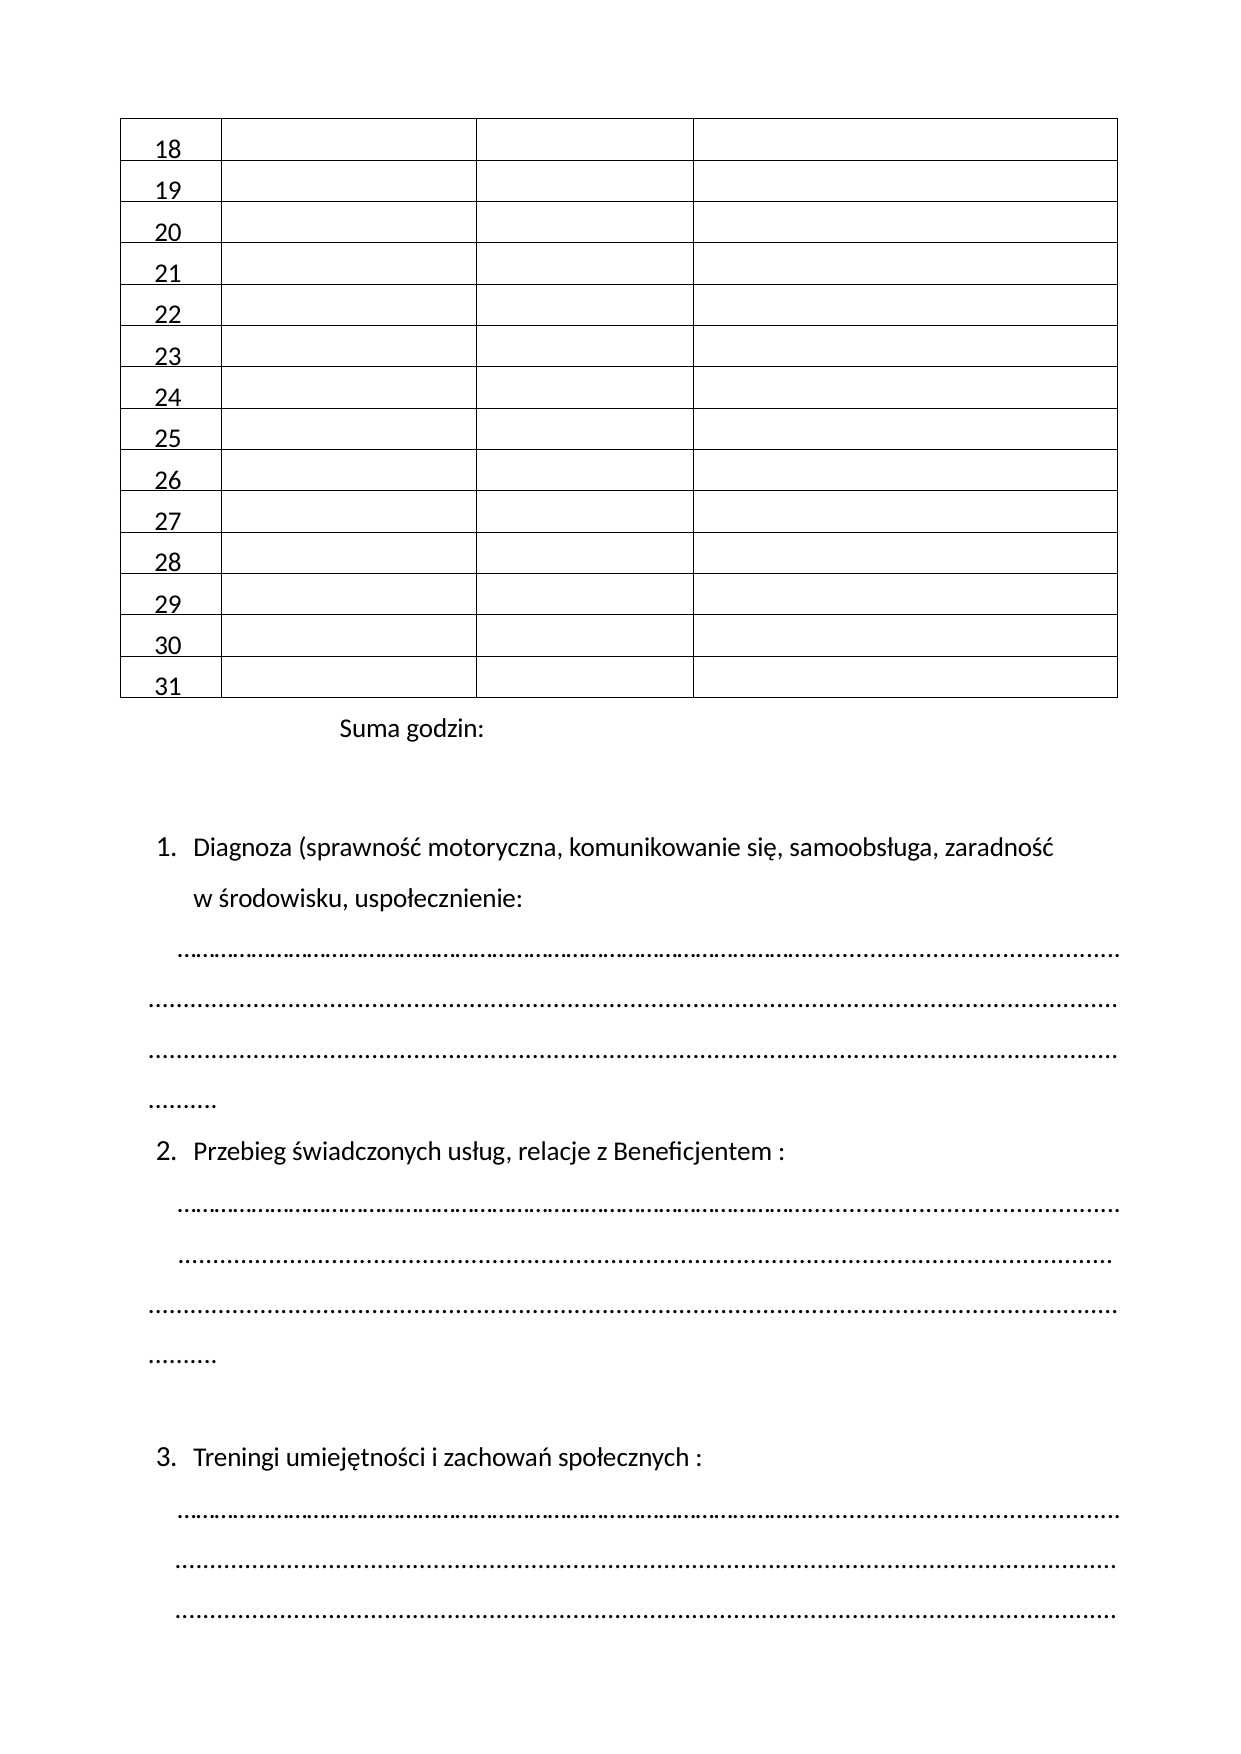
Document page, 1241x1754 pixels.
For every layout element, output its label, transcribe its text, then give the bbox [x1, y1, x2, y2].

table_cell [222, 491, 476, 532]
list Diagnoza (sprawność motoryczna, komunikowanie się, samoobsługa, zaradność w środowisku, uspołecznienie: [156, 828, 1122, 914]
table_cell [477, 491, 693, 532]
table_cell 30 [121, 615, 221, 656]
table_cell [222, 409, 476, 449]
table_cell [477, 533, 693, 573]
table_cell [694, 243, 1117, 283]
table_cell [222, 285, 476, 325]
table_cell [477, 285, 693, 325]
text …………………………………………………………………………………………............................................................................................................................................................................................................................................................................................................................................. [148, 931, 1122, 1116]
table_cell [477, 574, 693, 614]
table_cell [694, 326, 1117, 366]
text …………………………………………………………………………………………............................................. [148, 1186, 1122, 1220]
table_cell [222, 326, 476, 366]
text …………………………………………………………………………………………........................................................................................................................................................................................................................................................................................................................... [174, 1492, 1122, 1626]
table_cell [222, 450, 476, 490]
table_cell [694, 367, 1117, 408]
text ........................................................................................................................................................................................................................................................................................... [148, 1236, 1122, 1371]
table_cell 18 [121, 119, 221, 159]
table_cell 31 [121, 657, 221, 697]
table_cell [222, 574, 476, 614]
table_cell [477, 202, 693, 242]
table_cell [477, 243, 693, 283]
table_cell 22 [121, 285, 221, 325]
table_cell [222, 243, 476, 283]
table_cell 27 [121, 491, 221, 532]
table_cell 24 [121, 367, 221, 408]
table_cell [222, 161, 476, 201]
table_cell [222, 367, 476, 408]
table_cell [477, 161, 693, 201]
table_cell [477, 367, 693, 408]
table_cell [694, 450, 1117, 490]
table_cell [477, 326, 693, 366]
table_cell [222, 615, 476, 656]
table_cell 26 [121, 450, 221, 490]
table_cell [694, 574, 1117, 614]
table_cell [477, 450, 693, 490]
table_cell [477, 615, 693, 656]
table_cell 25 [121, 409, 221, 449]
table_cell [694, 491, 1117, 532]
table_cell 20 [121, 202, 221, 242]
table_cell 21 [121, 243, 221, 283]
table_cell [694, 657, 1117, 697]
table_cell [222, 119, 476, 159]
table_cell 28 [121, 533, 221, 573]
table_cell [477, 119, 693, 159]
table_cell [694, 615, 1117, 656]
list Przebieg świadczonych usług, relacje z Beneficjentem : [156, 1132, 1122, 1168]
table_cell [477, 657, 693, 697]
table_cell [694, 161, 1117, 201]
table_cell [477, 409, 693, 449]
table_cell [222, 202, 476, 242]
table_cell [694, 533, 1117, 573]
table_cell [694, 202, 1117, 242]
table_cell [694, 285, 1117, 325]
table_cell [694, 409, 1117, 449]
table_cell 23 [121, 326, 221, 366]
text Suma godzin: [266, 711, 1122, 744]
table_cell 19 [121, 161, 221, 201]
table_cell [694, 119, 1117, 159]
table_cell [222, 657, 476, 697]
list Treningi umiejętności i zachowań społecznych : [156, 1438, 1122, 1474]
table_cell 29 [121, 574, 221, 614]
table_cell [222, 533, 476, 573]
